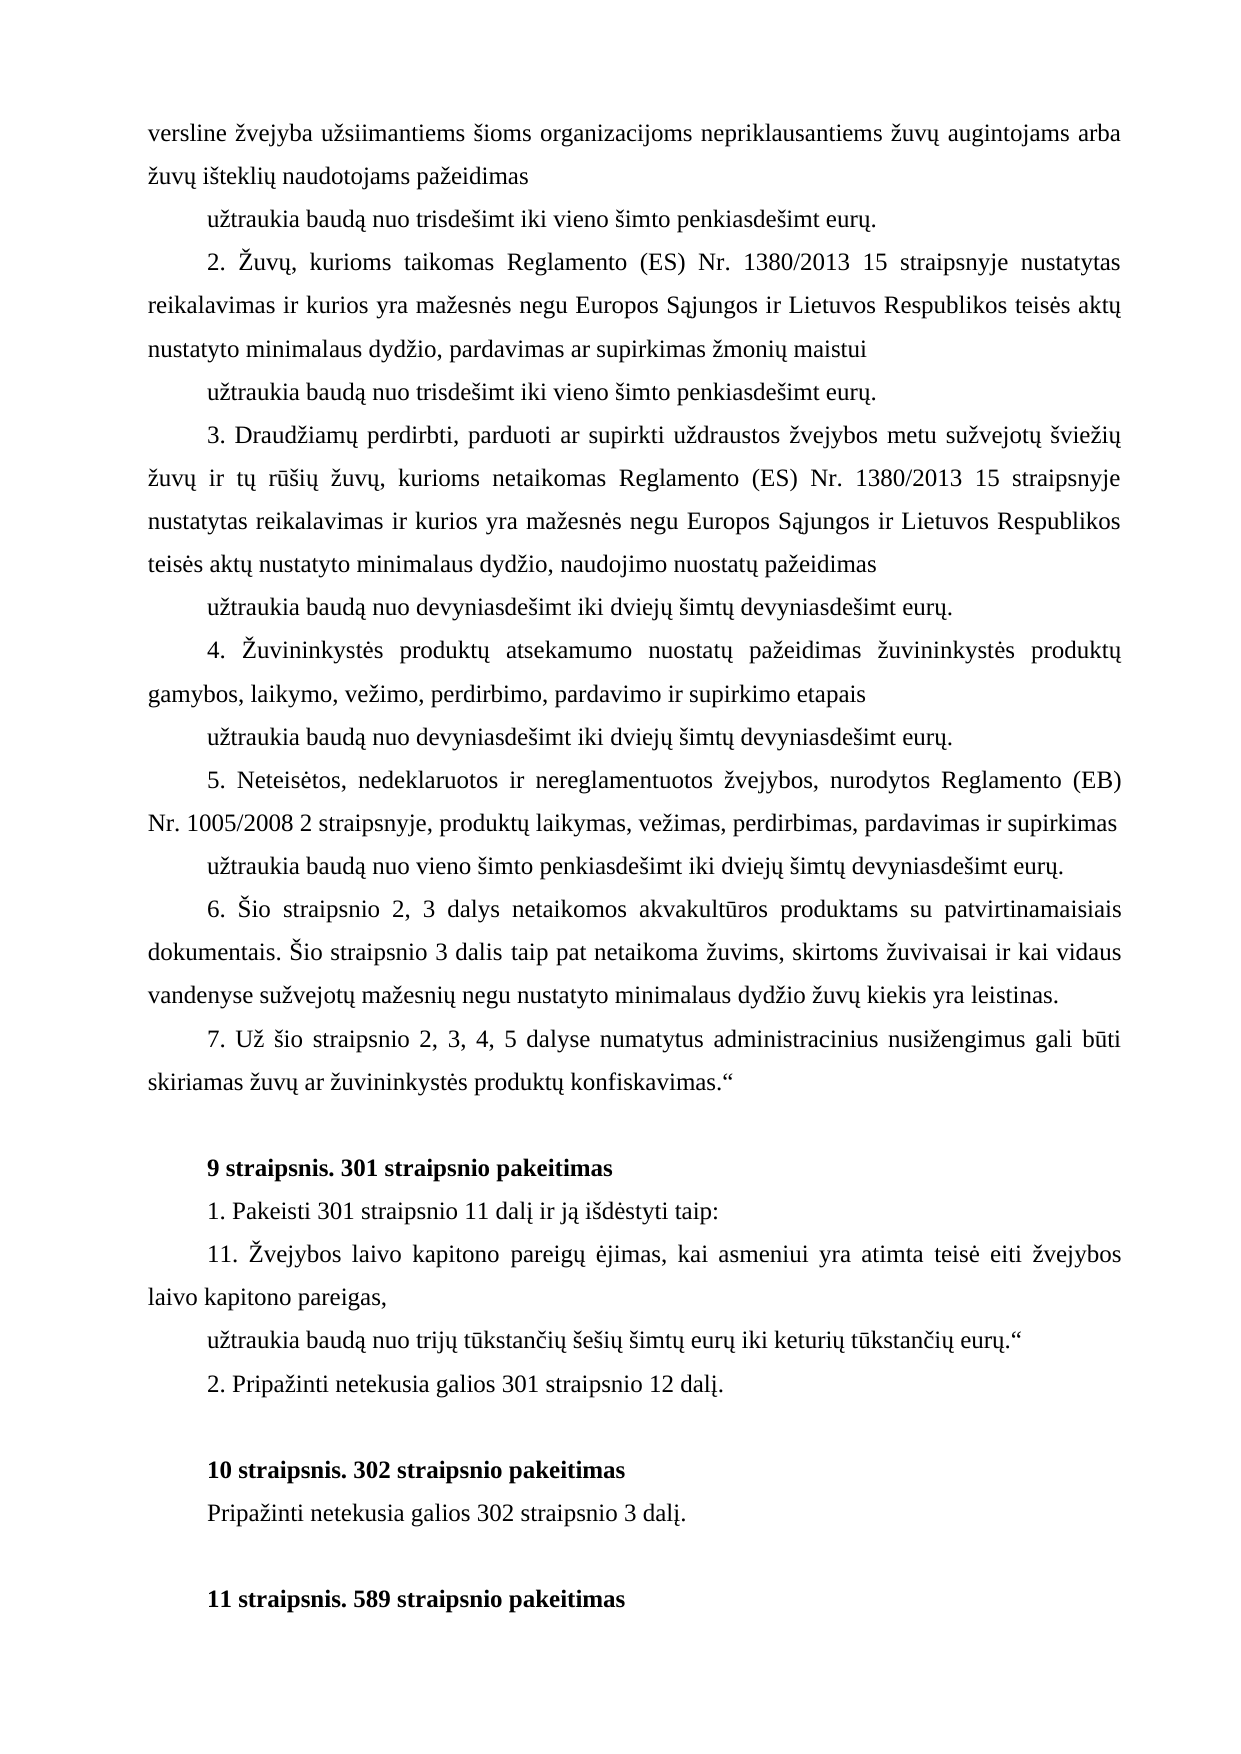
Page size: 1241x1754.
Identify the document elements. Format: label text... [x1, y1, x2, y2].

text 2. Žuvų, kurioms taikomas Reglamento (ES) Nr. 1380/2013 15 straipsnyje nustatytas reikalavimas ir kurios yra mažesnės negu Europos Sąjungos ir Lietuvos Respublikos teisės aktų nustatyto minimalaus dydžio, pardavimas ar supirkimas žmonių maistui [148, 247, 1122, 362]
text užtraukia baudą nuo trijų tūkstančių šešių šimtų eurų iki keturių tūkstančių eurų.“ [148, 1326, 1122, 1354]
text versline žvejyba užsiimantiems šioms organizacijoms nepriklausantiems žuvų augintojams arba žuvų išteklių naudotojams pažeidimas [148, 118, 1122, 190]
text 4. Žuvininkystės produktų atsekamumo nuostatų pažeidimas žuvininkystės produktų gamybos, laikymo, vežimo, perdirbimo, pardavimo ir supirkimo etapais [148, 636, 1122, 707]
text 7. Už šio straipsnio 2, 3, 4, 5 dalyse numatytus administracinius nusižengimus gali būti skiriamas žuvų ar žuvininkystės produktų konfiskavimas.“ [148, 1024, 1122, 1096]
text 3. Draudžiamų perdirbti, parduoti ar supirkti uždraustos žvejybos metu sužvejotų šviežių žuvų ir tų rūšių žuvų, kurioms netaikomas Reglamento (ES) Nr. 1380/2013 15 straipsnyje nustatytas reikalavimas ir kurios yra mažesnės negu Europos Sąjungos ir Lietuvos Respublikos teisės aktų nustatyto minimalaus dydžio, naudojimo nuostatų pažeidimas [148, 420, 1122, 578]
text 11. Žvejybos laivo kapitono pareigų ėjimas, kai asmeniui yra atimta teisė eiti žvejybos laivo kapitono pareigas, [148, 1239, 1122, 1311]
text užtraukia baudą nuo trisdešimt iki vieno šimto penkiasdešimt eurų. [148, 377, 1122, 406]
text 2. Pripažinti netekusia galios 301 straipsnio 12 dalį. [148, 1369, 1122, 1397]
text 5. Neteisėtos, nedeklaruotos ir nereglamentuotos žvejybos, nurodytos Reglamento (EB) Nr. 1005/2008 2 straipsnyje, produktų laikymas, vežimas, perdirbimas, pardavimas ir supirkimas [148, 765, 1122, 837]
text 10 straipsnis. 302 straipsnio pakeitimas [148, 1455, 1122, 1484]
text 1. Pakeisti 301 straipsnio 11 dalį ir ją išdėstyti taip: [148, 1196, 1122, 1225]
text 11 straipsnis. 589 straipsnio pakeitimas [148, 1584, 1122, 1613]
text Pripažinti netekusia galios 302 straipsnio 3 dalį. [148, 1498, 1122, 1527]
text 9 straipsnis. 301 straipsnio pakeitimas [148, 1153, 1122, 1182]
text užtraukia baudą nuo devyniasdešimt iki dviejų šimtų devyniasdešimt eurų. [148, 592, 1122, 621]
text užtraukia baudą nuo trisdešimt iki vieno šimto penkiasdešimt eurų. [148, 204, 1122, 233]
text užtraukia baudą nuo devyniasdešimt iki dviejų šimtų devyniasdešimt eurų. [148, 722, 1122, 751]
text užtraukia baudą nuo vieno šimto penkiasdešimt iki dviejų šimtų devyniasdešimt eurų. [148, 851, 1122, 880]
text 6. Šio straipsnio 2, 3 dalys netaikomos akvakultūros produktams su patvirtinamaisiais dokumentais. Šio straipsnio 3 dalis taip pat netaikoma žuvims, skirtoms žuvivaisai ir kai vidaus vandenyse sužvejotų mažesnių negu nustatyto minimalaus dydžio žuvų kiekis yra leistinas. [148, 894, 1122, 1009]
